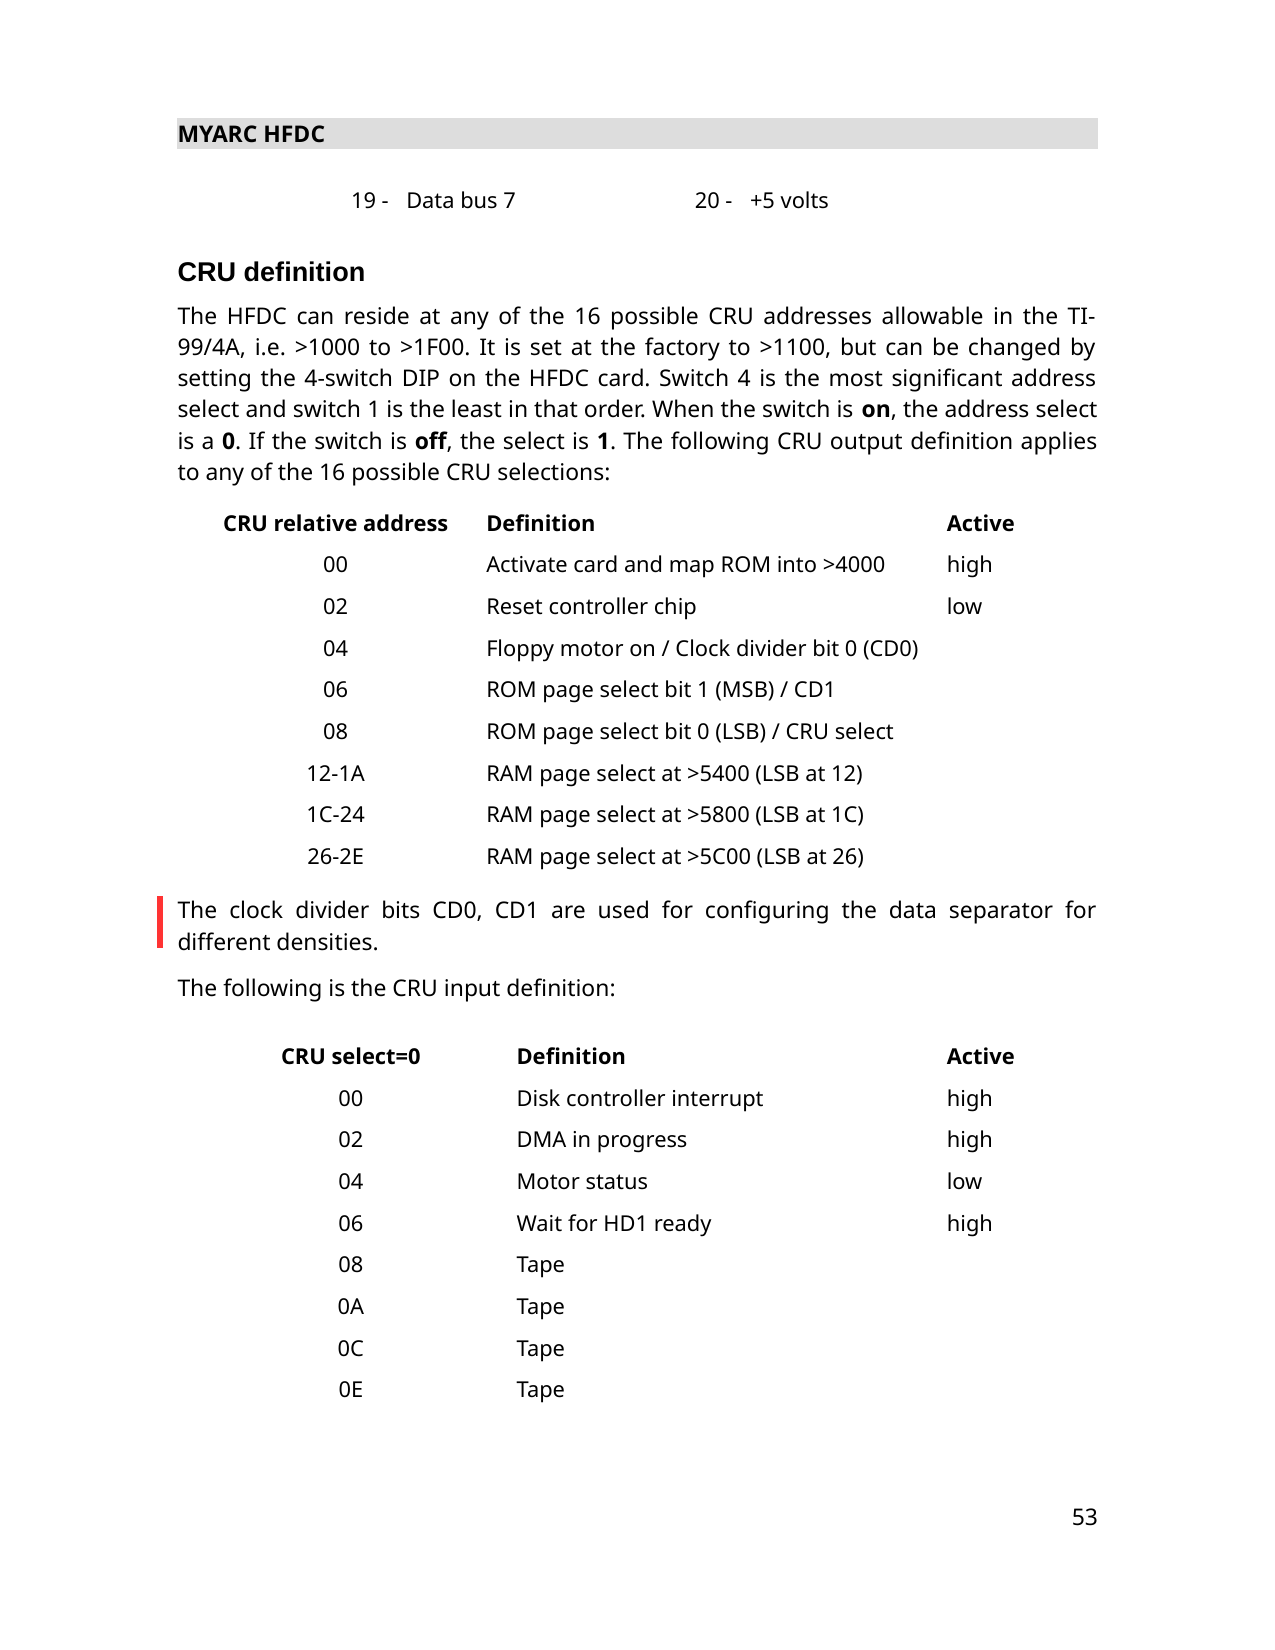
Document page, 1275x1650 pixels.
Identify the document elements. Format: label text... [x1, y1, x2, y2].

table_cell [947, 668, 1059, 710]
table_cell 06 [197, 1202, 511, 1243]
text The clock divider bits CD0, CD1 are used for configuring the data separator for different densities. [177, 894, 1098, 957]
table_cell Tape [511, 1368, 947, 1410]
table_cell high [947, 543, 1059, 585]
table_cell ROM page select bit 1 (MSB) / CD1 [480, 668, 947, 710]
table_cell Tape [511, 1327, 947, 1368]
table_cell RAM page select at >5400 (LSB at 12) [480, 752, 947, 793]
table_cell Reset controller chip [480, 585, 947, 627]
table_cell [947, 1368, 1059, 1410]
table_cell RAM page select at >5800 (LSB at 1C) [480, 793, 947, 835]
table_cell 0A [197, 1285, 511, 1327]
table_header Definition [511, 1035, 947, 1077]
table_cell 08 [197, 710, 480, 752]
text The following is the CRU input definition: [177, 971, 1098, 1003]
table_cell [947, 710, 1059, 752]
table_cell ROM page select bit 0 (LSB) / CRU select [480, 710, 947, 752]
table_cell 02 [197, 585, 480, 627]
table_header Active [947, 1035, 1059, 1077]
table_cell Activate card and map ROM into >4000 [480, 543, 947, 585]
table_cell 20 - [680, 179, 738, 221]
table_cell 0E [197, 1368, 511, 1410]
table_cell 1C-24 [197, 793, 480, 835]
table_cell [947, 835, 1059, 877]
table_cell 08 [197, 1243, 511, 1285]
table_cell 04 [197, 627, 480, 668]
table_cell high [947, 1202, 1059, 1243]
table_cell 02 [197, 1118, 511, 1160]
table_header Active [947, 502, 1059, 543]
table_cell Disk controller interrupt [511, 1077, 947, 1118]
table_cell [947, 1285, 1059, 1327]
table_cell high [947, 1118, 1059, 1160]
table_cell 04 [197, 1160, 511, 1202]
table_cell [947, 793, 1059, 835]
table_cell high [947, 1077, 1059, 1118]
table_cell Wait for HD1 ready [511, 1202, 947, 1243]
table_cell low [947, 1160, 1059, 1202]
table_cell Tape [511, 1243, 947, 1285]
text The HFDC can reside at any of the 16 possible CRU addresses allowable in the TI-99/4A, i.e. >1000 to >1F00. It is set at the factory to >1100, but can be changed by setting the 4-switch DIP on the HFDC card. Switch 4 is the most significant address select and switch 1 is the least in that order. When the switch is on, the address select is a 0. If the switch is off, the select is 1. The following CRU output definition applies to any of the 16 possible CRU selections: [177, 299, 1098, 487]
subtitle CRU definition [177, 256, 1098, 287]
table_cell Floppy motor on / Clock divider bit 0 (CD0) [480, 627, 947, 668]
table_cell 12-1A [197, 752, 480, 793]
table_cell 0C [197, 1327, 511, 1368]
table_cell 19 - [335, 179, 394, 221]
table_cell low [947, 585, 1059, 627]
table_header CRU relative address [197, 502, 480, 543]
table_cell DMA in progress [511, 1118, 947, 1160]
table_cell 00 [197, 1077, 511, 1118]
table_header CRU select=0 [197, 1035, 511, 1077]
table_cell [947, 1243, 1059, 1285]
table_cell 00 [197, 543, 480, 585]
table_cell Data bus 7 [394, 179, 680, 221]
table_cell [947, 1327, 1059, 1368]
table_cell 26-2E [197, 835, 480, 877]
table_cell +5 volts [738, 179, 999, 221]
table_cell 06 [197, 668, 480, 710]
table_cell [947, 627, 1059, 668]
table_header Definition [480, 502, 947, 543]
table_cell RAM page select at >5C00 (LSB at 26) [480, 835, 947, 877]
table_cell Tape [511, 1285, 947, 1327]
table_cell Motor status [511, 1160, 947, 1202]
table_cell [947, 752, 1059, 793]
